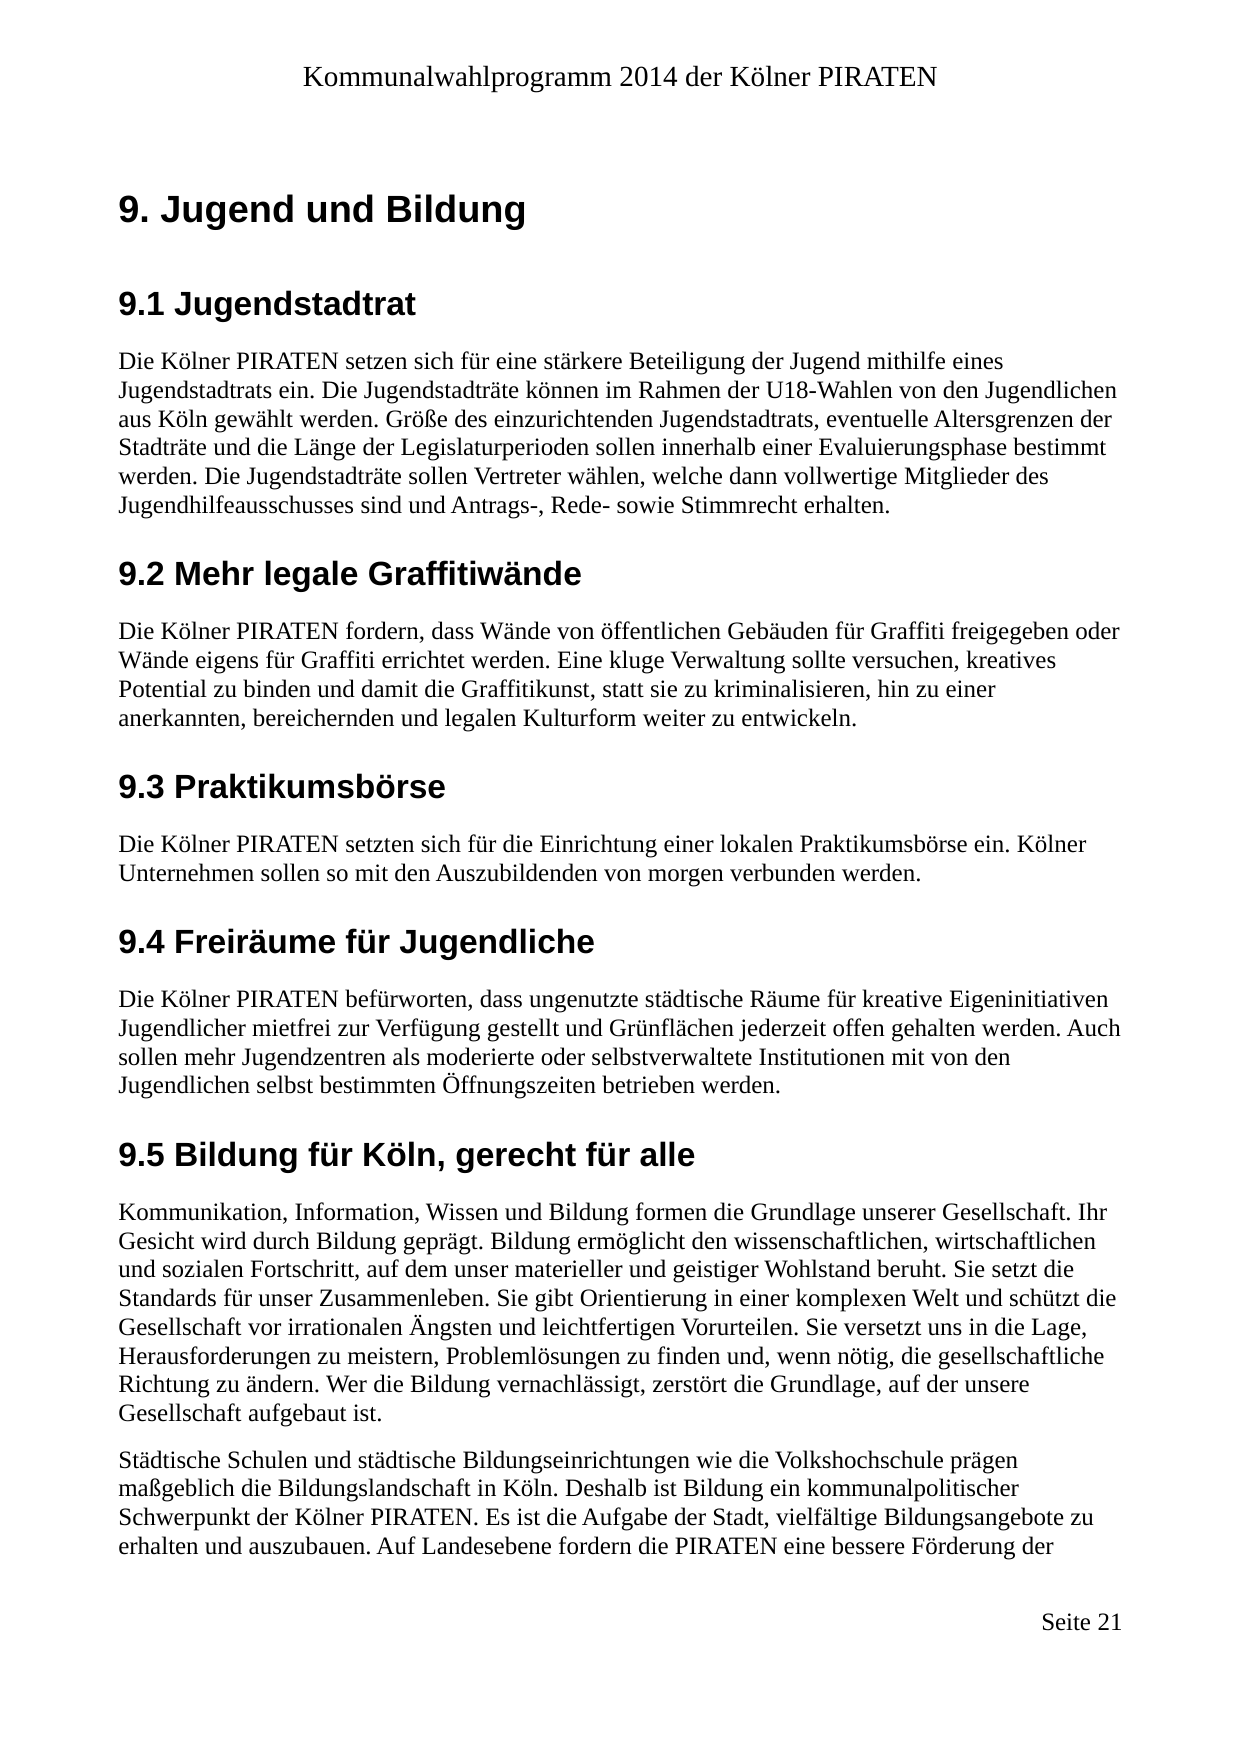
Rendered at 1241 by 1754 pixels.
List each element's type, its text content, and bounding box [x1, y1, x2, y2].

subtitle 9.1 Jugendstadtrat [118, 284, 1122, 322]
subtitle 9.5 Bildung für Köln, gerecht für alle [118, 1135, 1122, 1173]
subtitle 9. Jugend und Bildung [118, 187, 1122, 231]
text Die Kölner PIRATEN befürworten, dass ungenutzte städtische Räume für kreative Eigeninitiativen Jugendlicher mietfrei zur Verfügung gestellt und Grünflächen jederzeit offen gehalten werden. Auch sollen mehr Jugendzentren als moderierte oder selbstverwaltete Institutionen mit von den Jugendlichen selbst bestimmten Öffnungszeiten betrieben werden. [118, 984, 1122, 1099]
text Städtische Schulen und städtische Bildungseinrichtungen wie die Volkshochschule prägen maßgeblich die Bildungslandschaft in Köln. Deshalb ist Bildung ein kommunalpolitischer Schwerpunkt der Kölner PIRATEN. Es ist die Aufgabe der Stadt, vielfältige Bildungsangebote zu erhalten und auszubauen. Auf Landesebene fordern die PIRATEN eine bessere Förderung der [118, 1445, 1122, 1560]
subtitle 9.4 Freiräume für Jugendliche [118, 922, 1122, 961]
text Die Kölner PIRATEN setzten sich für die Einrichtung einer lokalen Praktikumsbörse ein. Kölner Unternehmen sollen so mit den Auszubildenden von morgen verbunden werden. [118, 829, 1122, 887]
text Die Kölner PIRATEN setzen sich für eine stärkere Beteiligung der Jugend mithilfe eines Jugendstadtrats ein. Die Jugendstadträte können im Rahmen der U18-Wahlen von den Jugendlichen aus Köln gewählt werden. Größe des einzurichtenden Jugendstadtrats, eventuelle Altersgrenzen der Stadträte und die Länge der Legislaturperioden sollen innerhalb einer Evaluierungsphase bestimmt werden. Die Jugendstadträte sollen Vertreter wählen, welche dann vollwertige Mitglieder des Jugendhilfeausschusses sind und Antrags-, Rede- sowie Stimmrecht erhalten. [118, 346, 1122, 519]
subtitle 9.3 Praktikumsbörse [118, 767, 1122, 805]
text Die Kölner PIRATEN fordern, dass Wände von öffentlichen Gebäuden für Graffiti freigegeben oder Wände eigens für Graffiti errichtet werden. Eine kluge Verwaltung sollte versuchen, kreatives Potential zu binden und damit die Graffitikunst, statt sie zu kriminalisieren, hin zu einer anerkannten, bereichernden und legalen Kulturform weiter zu entwickeln. [118, 616, 1122, 731]
text Kommunikation, Information, Wissen und Bildung formen die Grundlage unserer Gesellschaft. Ihr Gesicht wird durch Bildung geprägt. Bildung ermöglicht den wissenschaftlichen, wirtschaftlichen und sozialen Fortschritt, auf dem unser materieller und geistiger Wohlstand beruht. Sie setzt die Standards für unser Zusammenleben. Sie gibt Orientierung in einer komplexen Welt und schützt die Gesellschaft vor irrationalen Ängsten und leichtfertigen Vorurteilen. Sie versetzt uns in die Lage, Herausforderungen zu meistern, Problemlösungen zu finden und, wenn nötig, die gesellschaftliche Richtung zu ändern. Wer die Bildung vernachlässigt, zerstört die Grundlage, auf der unsere Gesellschaft aufgebaut ist. [118, 1197, 1122, 1427]
subtitle 9.2 Mehr legale Graffitiwände [118, 554, 1122, 593]
